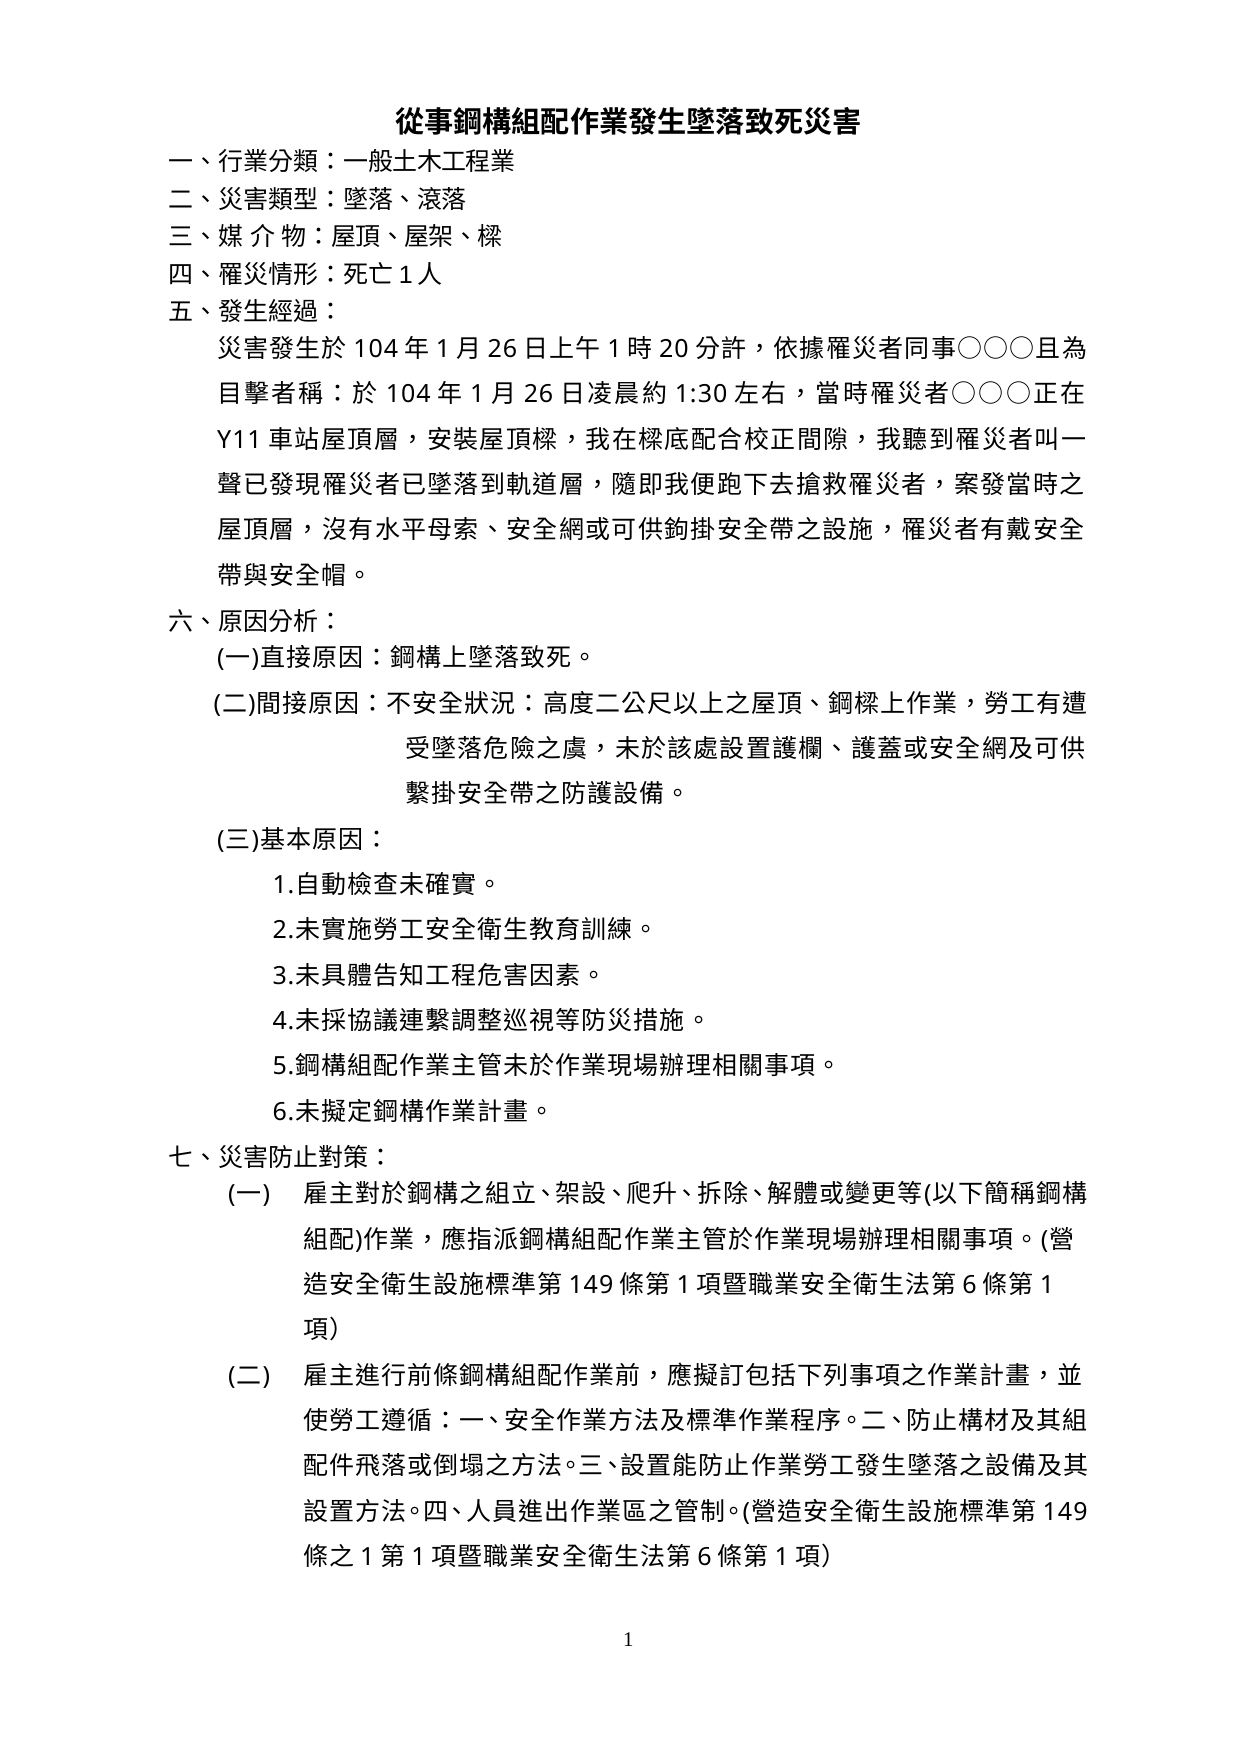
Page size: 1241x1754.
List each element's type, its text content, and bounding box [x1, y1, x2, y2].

text 四、罹災情形：死亡1人 [169, 253, 1087, 291]
text 災害發生於104年1月26日上午1時20分許，依據罹災者同事○○○且為目擊者稱：於104年1月26日凌晨約1:30左右，當時罹災者○○○正在Y11車站屋頂層，安裝屋頂樑，我在樑底配合校正間隙，我聽到罹災者叫一聲已發現罹災者已墜落到軌道層，隨即我便跑下去搶救罹災者，案發當時之屋頂層，沒有水平母索、安全網或可供鉤掛安全帶之設施，罹災者有戴安全帶與安全帽。 [217, 328, 1087, 591]
text 4.未採協議連繫調整巡視等防災措施。 [272, 1000, 1087, 1037]
text 一、行業分類：一般土木工程業 [169, 141, 1087, 178]
text 6.未擬定鋼構作業計畫。 [272, 1091, 1087, 1127]
title 從事鋼構組配作業發生墜落致死災害 [169, 99, 1087, 141]
text 三、媒 介 物：屋頂、屋架、樑 [169, 216, 1087, 253]
text 二、災害類型：墜落、滾落 [169, 178, 1087, 216]
list 雇主對於鋼構之組立、架設、爬升、拆除、解體或變更等(以下簡稱鋼構組配)作業，應指派鋼構組配作業主管於作業現場辦理相關事項。(營造安全衛生設施標準第149條第1項暨職業安全衛生法第6條第1項） [228, 1174, 1087, 1346]
text 七、災害防止對策： [169, 1136, 1087, 1174]
text 五、發生經過： [169, 291, 1087, 328]
text (二)間接原因：不安全狀況：高度二公尺以上之屋頂、鋼樑上作業，勞工有遭受墜落危險之虞，未於該處設置護欄、護蓋或安全網及可供繫掛安全帶之防護設備。 [213, 683, 1087, 810]
text 3.未具體告知工程危害因素。 [272, 955, 1087, 991]
text 1.自動檢查未確實。 [272, 864, 1087, 901]
text 六、原因分析： [169, 600, 1087, 638]
text (三)基本原因： [217, 819, 1087, 855]
list 雇主進行前條鋼構組配作業前，應擬訂包括下列事項之作業計畫，並使勞工遵循：一、安全作業方法及標準作業程序。二、防止構材及其組配件飛落或倒塌之方法。三、設置能防止作業勞工發生墜落之設備及其設置方法。四、人員進出作業區之管制。(營造安全衛生設施標準第149條之1第1項暨職業安全衛生法第6條第1項） [228, 1355, 1087, 1573]
text 5.鋼構組配作業主管未於作業現場辦理相關事項。 [272, 1046, 1087, 1082]
text (一)直接原因：鋼構上墜落致死。 [217, 638, 1087, 674]
text 2.未實施勞工安全衛生教育訓練。 [272, 910, 1087, 946]
